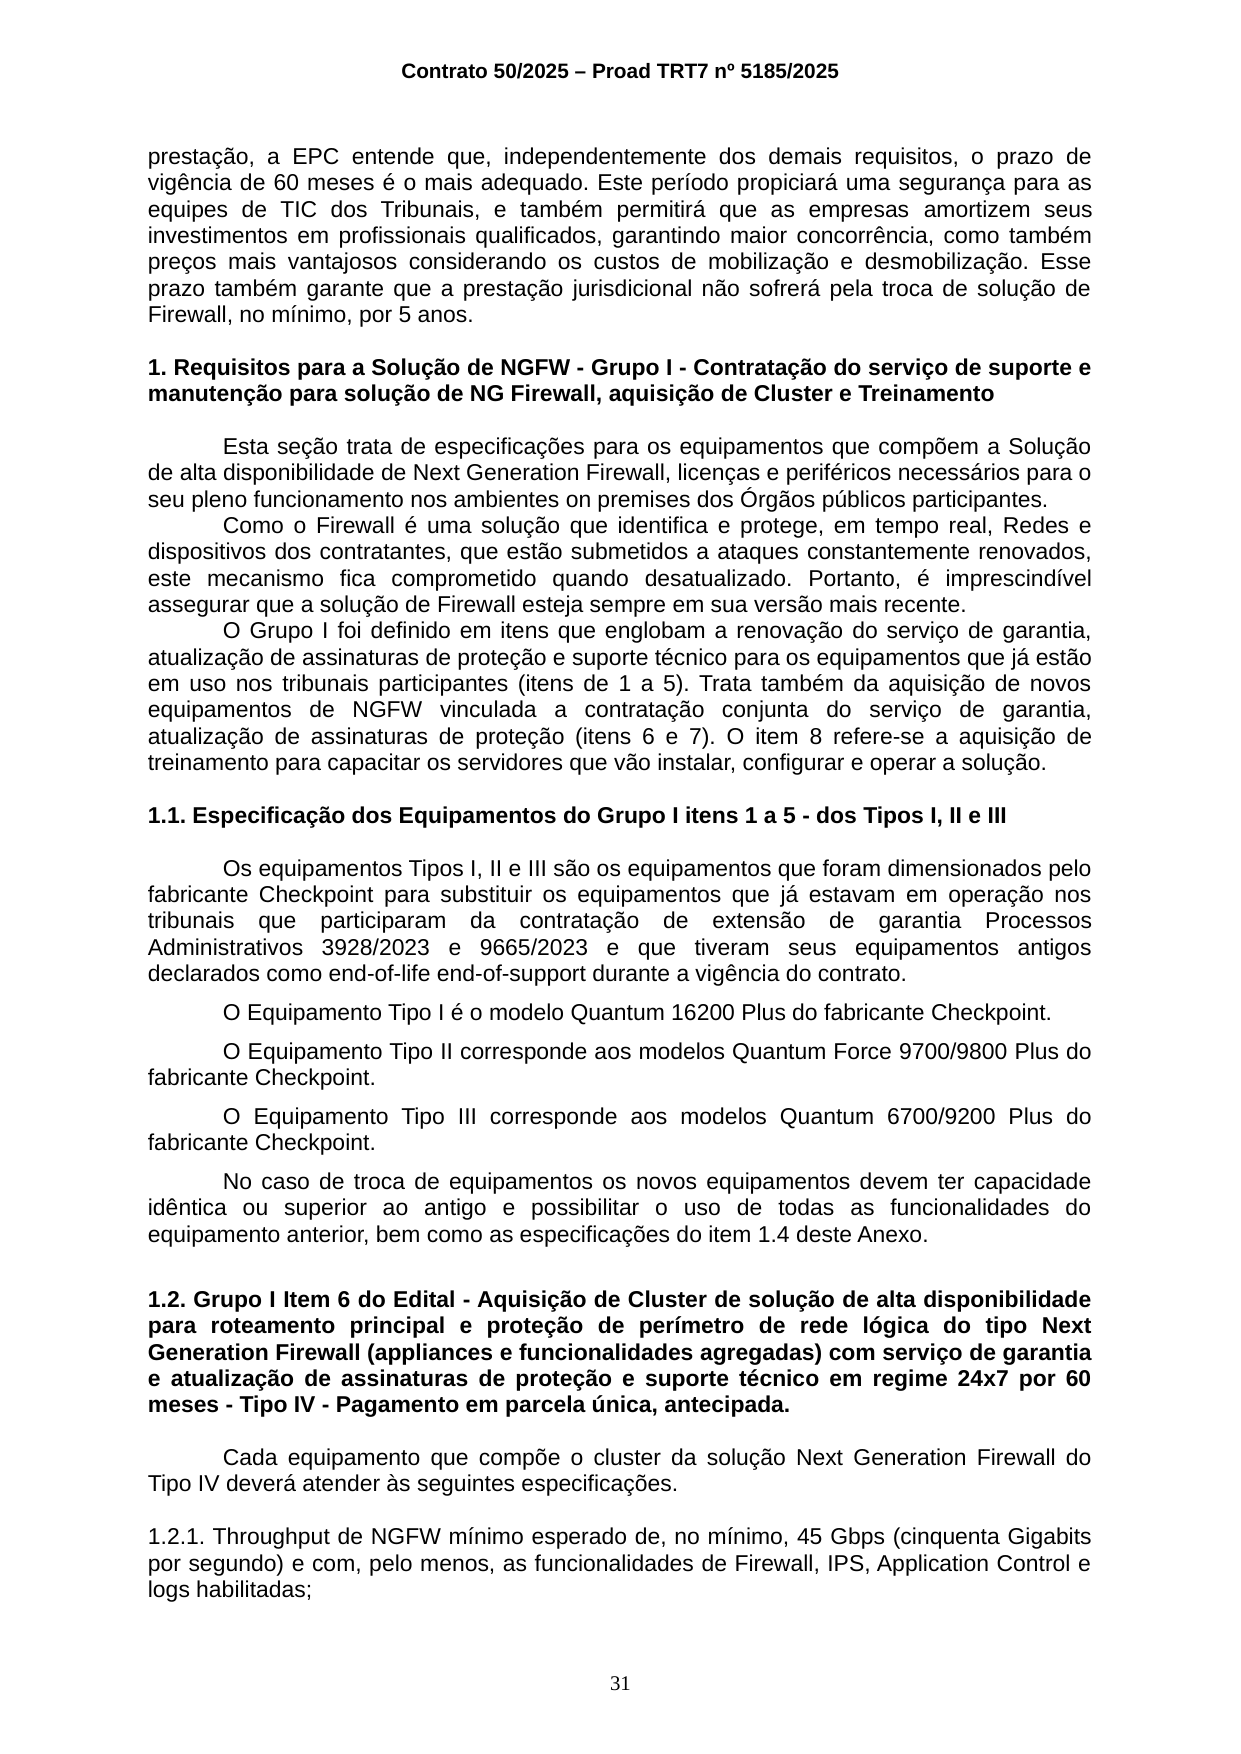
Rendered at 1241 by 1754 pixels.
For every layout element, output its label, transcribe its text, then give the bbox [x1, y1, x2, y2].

text O Grupo I foi definido em itens que englobam a renovação do serviço de garantia, atualização de assinaturas de proteção e suporte técnico para os equipamentos que já estão em uso nos tribunais participantes (itens de 1 a 5). Trata também da aquisição de novos equipamentos de NGFW vinculada a contratação conjunta do serviço de garantia, atualização de assinaturas de proteção (itens 6 e 7). O item 8 refere-se a aquisição de treinamento para capacitar os servidores que vão instalar, configurar e operar a solução. [148, 617, 1092, 775]
text No caso de troca de equipamentos os novos equipamentos devem ter capacidade idêntica ou superior ao antigo e possibilitar o uso de todas as funcionalidades do equipamento anterior, bem como as especificações do item 1.4 deste Anexo. [148, 1168, 1092, 1247]
text O Equipamento Tipo II corresponde aos modelos Quantum Force 9700/9800 Plus do fabricante Checkpoint. [148, 1038, 1092, 1090]
text 1.1. Especificação dos Equipamentos do Grupo I itens 1 a 5 - dos Tipos I, II e III [148, 802, 1092, 828]
text O Equipamento Tipo III corresponde aos modelos Quantum 6700/9200 Plus do fabricante Checkpoint. [148, 1103, 1092, 1156]
text prestação, a EPC entende que, independentemente dos demais requisitos, o prazo de vigência de 60 meses é o mais adequado. Este período propiciará uma segurança para as equipes de TIC dos Tribunais, e também permitirá que as empresas amortizem seus investimentos em profissionais qualificados, garantindo maior concorrência, como também preços mais vantajosos considerando os custos de mobilização e desmobilização. Esse prazo também garante que a prestação jurisdicional não sofrerá pela troca de solução de Firewall, no mínimo, por 5 anos. [148, 143, 1092, 327]
text Os equipamentos Tipos I, II e III são os equipamentos que foram dimensionados pelo fabricante Checkpoint para substituir os equipamentos que já estavam em operação nos tribunais que participaram da contratação de extensão de garantia Processos Administrativos 3928/2023 e 9665/2023 e que tiveram seus equipamentos antigos declarados como end-of-life end-of-support durante a vigência do contrato. [148, 854, 1092, 986]
text 1. Requisitos para a Solução de NGFW - Grupo I - Contratação do serviço de suporte e manutenção para solução de NG Firewall, aquisição de Cluster e Treinamento [148, 354, 1092, 406]
text Esta seção trata de especificações para os equipamentos que compõem a Solução de alta disponibilidade de Next Generation Firewall, licenças e periféricos necessários para o seu pleno funcionamento nos ambientes on premises dos Órgãos públicos participantes. [148, 433, 1092, 512]
text Como o Firewall é uma solução que identifica e protege, em tempo real, Redes e dispositivos dos contratantes, que estão submetidos a ataques constantemente renovados, este mecanismo fica comprometido quando desatualizado. Portanto, é imprescindível assegurar que a solução de Firewall esteja sempre em sua versão mais recente. [148, 512, 1092, 617]
text O Equipamento Tipo I é o modelo Quantum 16200 Plus do fabricante Checkpoint. [148, 999, 1092, 1025]
text 1.2.1. Throughput de NGFW mínimo esperado de, no mínimo, 45 Gbps (cinquenta Gigabits por segundo) e com, pelo menos, as funcionalidades de Firewall, IPS, Application Control e logs habilitadas; [148, 1523, 1092, 1602]
text Cada equipamento que compõe o cluster da solução Next Generation Firewall do Tipo IV deverá atender às seguintes especificações. [148, 1444, 1092, 1497]
text 1.2. Grupo I Item 6 do Edital - Aquisição de Cluster de solução de alta disponibilidade para roteamento principal e proteção de perímetro de rede lógica do tipo Next Generation Firewall (appliances e funcionalidades agregadas) com serviço de garantia e atualização de assinaturas de proteção e suporte técnico em regime 24x7 por 60 meses - Tipo IV - Pagamento em parcela única, antecipada. [148, 1286, 1092, 1418]
